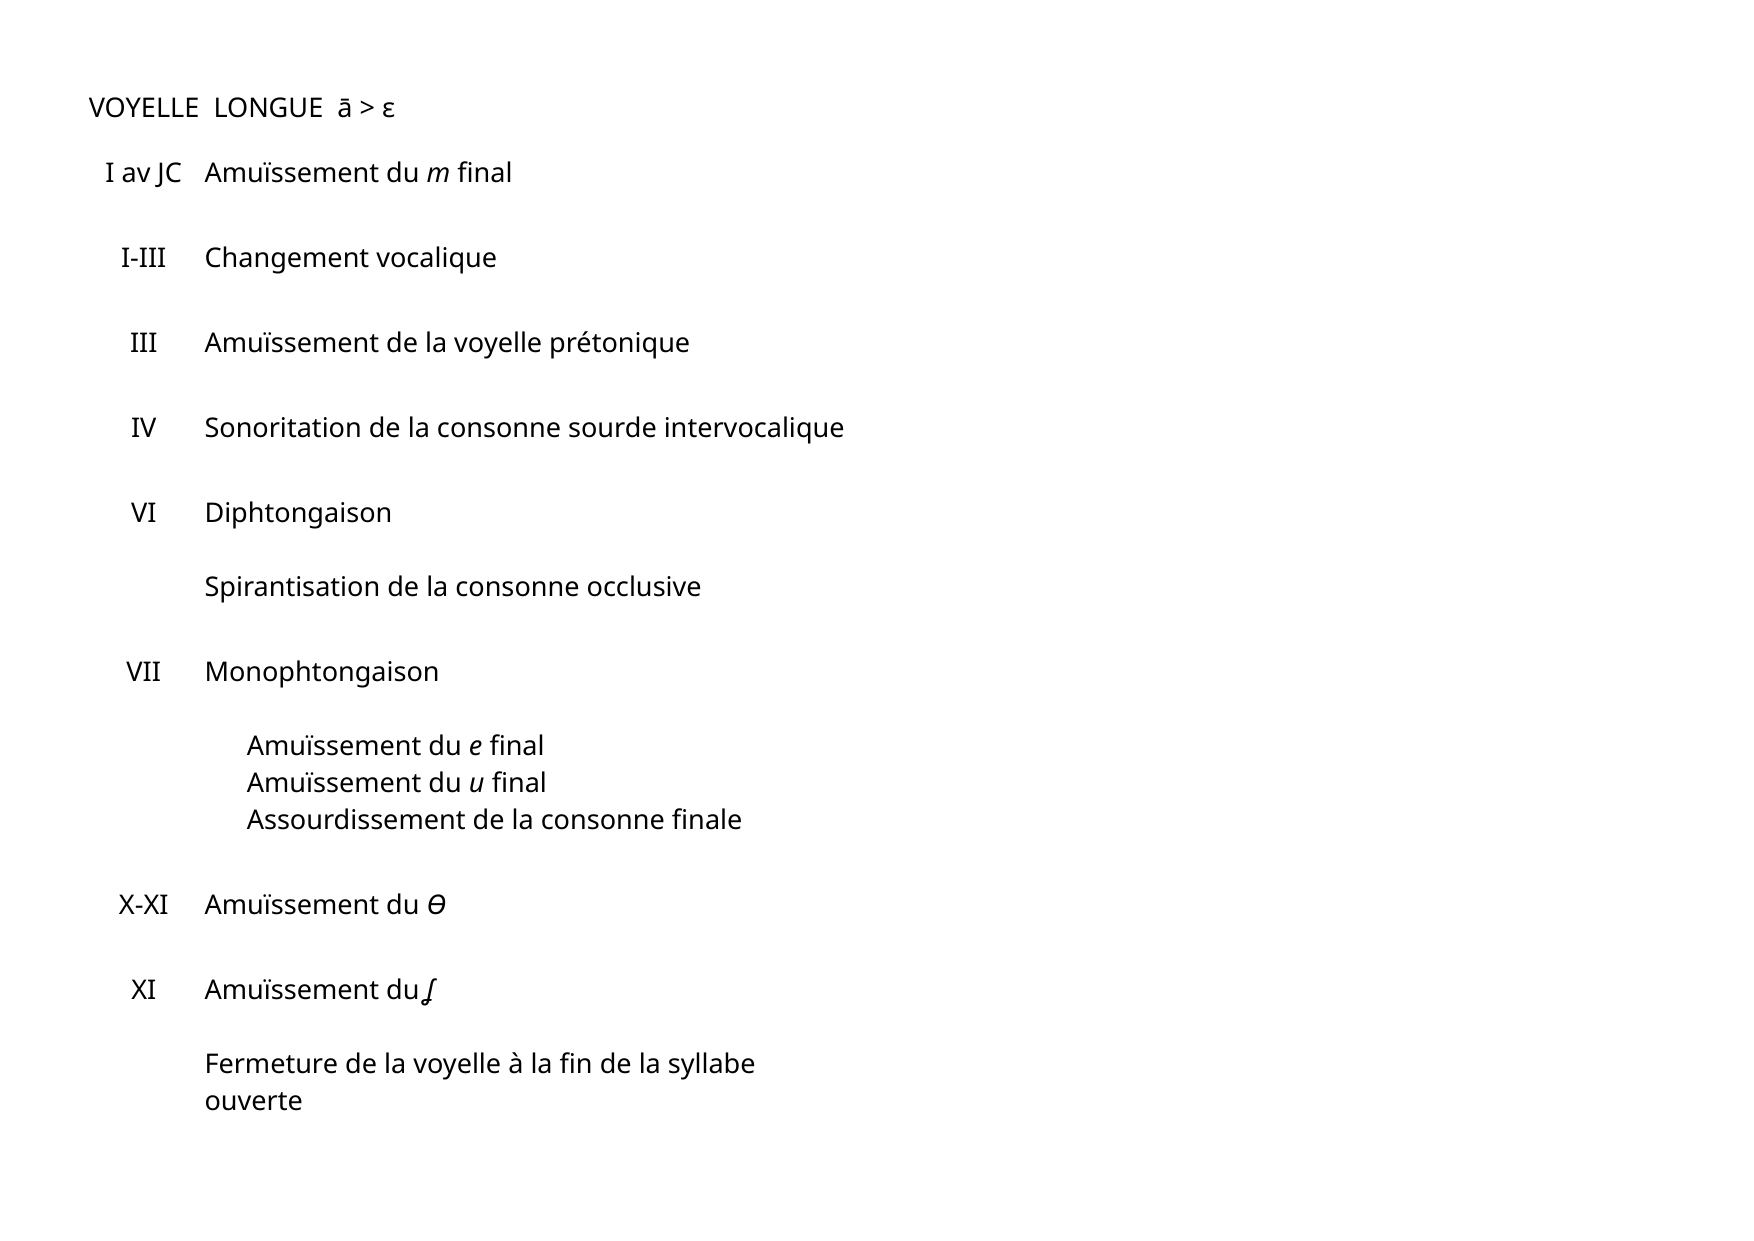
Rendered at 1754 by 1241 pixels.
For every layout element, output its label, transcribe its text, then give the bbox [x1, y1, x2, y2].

table_header [1192, 147, 1304, 232]
table_cell VII [89, 647, 198, 880]
table_cell [966, 488, 1082, 647]
table_cell [1530, 318, 1665, 403]
table_cell [1304, 488, 1414, 647]
table_cell [966, 403, 1082, 488]
table_cell [1082, 965, 1192, 1124]
table_header I av JC [89, 147, 198, 232]
table_cell [966, 318, 1082, 403]
table_header [1082, 147, 1192, 232]
table_cell VI [89, 488, 198, 647]
table_cell [1414, 647, 1529, 880]
table_cell [1304, 880, 1414, 965]
table_cell [1192, 880, 1304, 965]
table_cell IV [89, 403, 198, 488]
table_cell [966, 880, 1082, 965]
table_cell Amuïssement de la voyelle prétonique [199, 318, 855, 403]
table_cell [1530, 647, 1665, 880]
table_cell [1304, 403, 1414, 488]
table_cell [1304, 965, 1414, 1124]
table_header [1530, 147, 1665, 232]
table_cell [855, 647, 966, 880]
table_cell [1192, 403, 1304, 488]
table_cell [855, 233, 966, 318]
table_cell [1414, 488, 1529, 647]
table_cell [1082, 488, 1192, 647]
table_cell Changement vocalique [199, 233, 855, 318]
table_cell Diphtongaison Spirantisation de la consonne occlusive [199, 488, 855, 647]
table_cell Amuïssement du Ɵ [199, 880, 855, 965]
table_cell Monophtongaison Amuïssement du e final Amuïssement du u final Assourdissement de la consonne finale [199, 647, 855, 880]
table_cell [1304, 647, 1414, 880]
table_cell [855, 965, 966, 1124]
table_cell [1192, 647, 1304, 880]
table_cell [1530, 488, 1665, 647]
table_cell [1192, 965, 1304, 1124]
table_cell [855, 318, 966, 403]
text VOYELLE LONGUE ā > ɛ [88, 88, 1665, 125]
table_cell [1414, 233, 1529, 318]
table_cell [1414, 965, 1529, 1124]
table_cell [1530, 880, 1665, 965]
table_cell [1414, 318, 1529, 403]
table_cell [1082, 318, 1192, 403]
table_cell [966, 965, 1082, 1124]
table_cell XI [89, 965, 198, 1124]
table_cell [855, 403, 966, 488]
table_cell [855, 488, 966, 647]
table_cell III [89, 318, 198, 403]
table_cell [966, 233, 1082, 318]
table_cell [1082, 880, 1192, 965]
table_cell I-III [89, 233, 198, 318]
table_cell [1192, 233, 1304, 318]
table_cell [1530, 233, 1665, 318]
table_cell Sonoritation de la consonne sourde intervocalique [199, 403, 855, 488]
table_cell [1530, 403, 1665, 488]
table_cell [1414, 880, 1529, 965]
table_cell [1192, 318, 1304, 403]
table_cell Amuïssement du ʆ Fermeture de la voyelle à la fin de la syllabe ouverte [199, 965, 855, 1124]
table_cell [1082, 233, 1192, 318]
table_cell [1082, 647, 1192, 880]
table_cell [855, 880, 966, 965]
table_cell [1530, 965, 1665, 1124]
table_header [855, 147, 966, 232]
table_cell X-XI [89, 880, 198, 965]
table_header [1304, 147, 1414, 232]
table_cell [1414, 403, 1529, 488]
table_cell [1082, 403, 1192, 488]
table_cell [1192, 488, 1304, 647]
table_header [1414, 147, 1529, 232]
table_cell [1304, 318, 1414, 403]
table_cell [966, 647, 1082, 880]
table_header Amuïssement du m final [199, 147, 855, 232]
table_header [966, 147, 1082, 232]
table_cell [1304, 233, 1414, 318]
